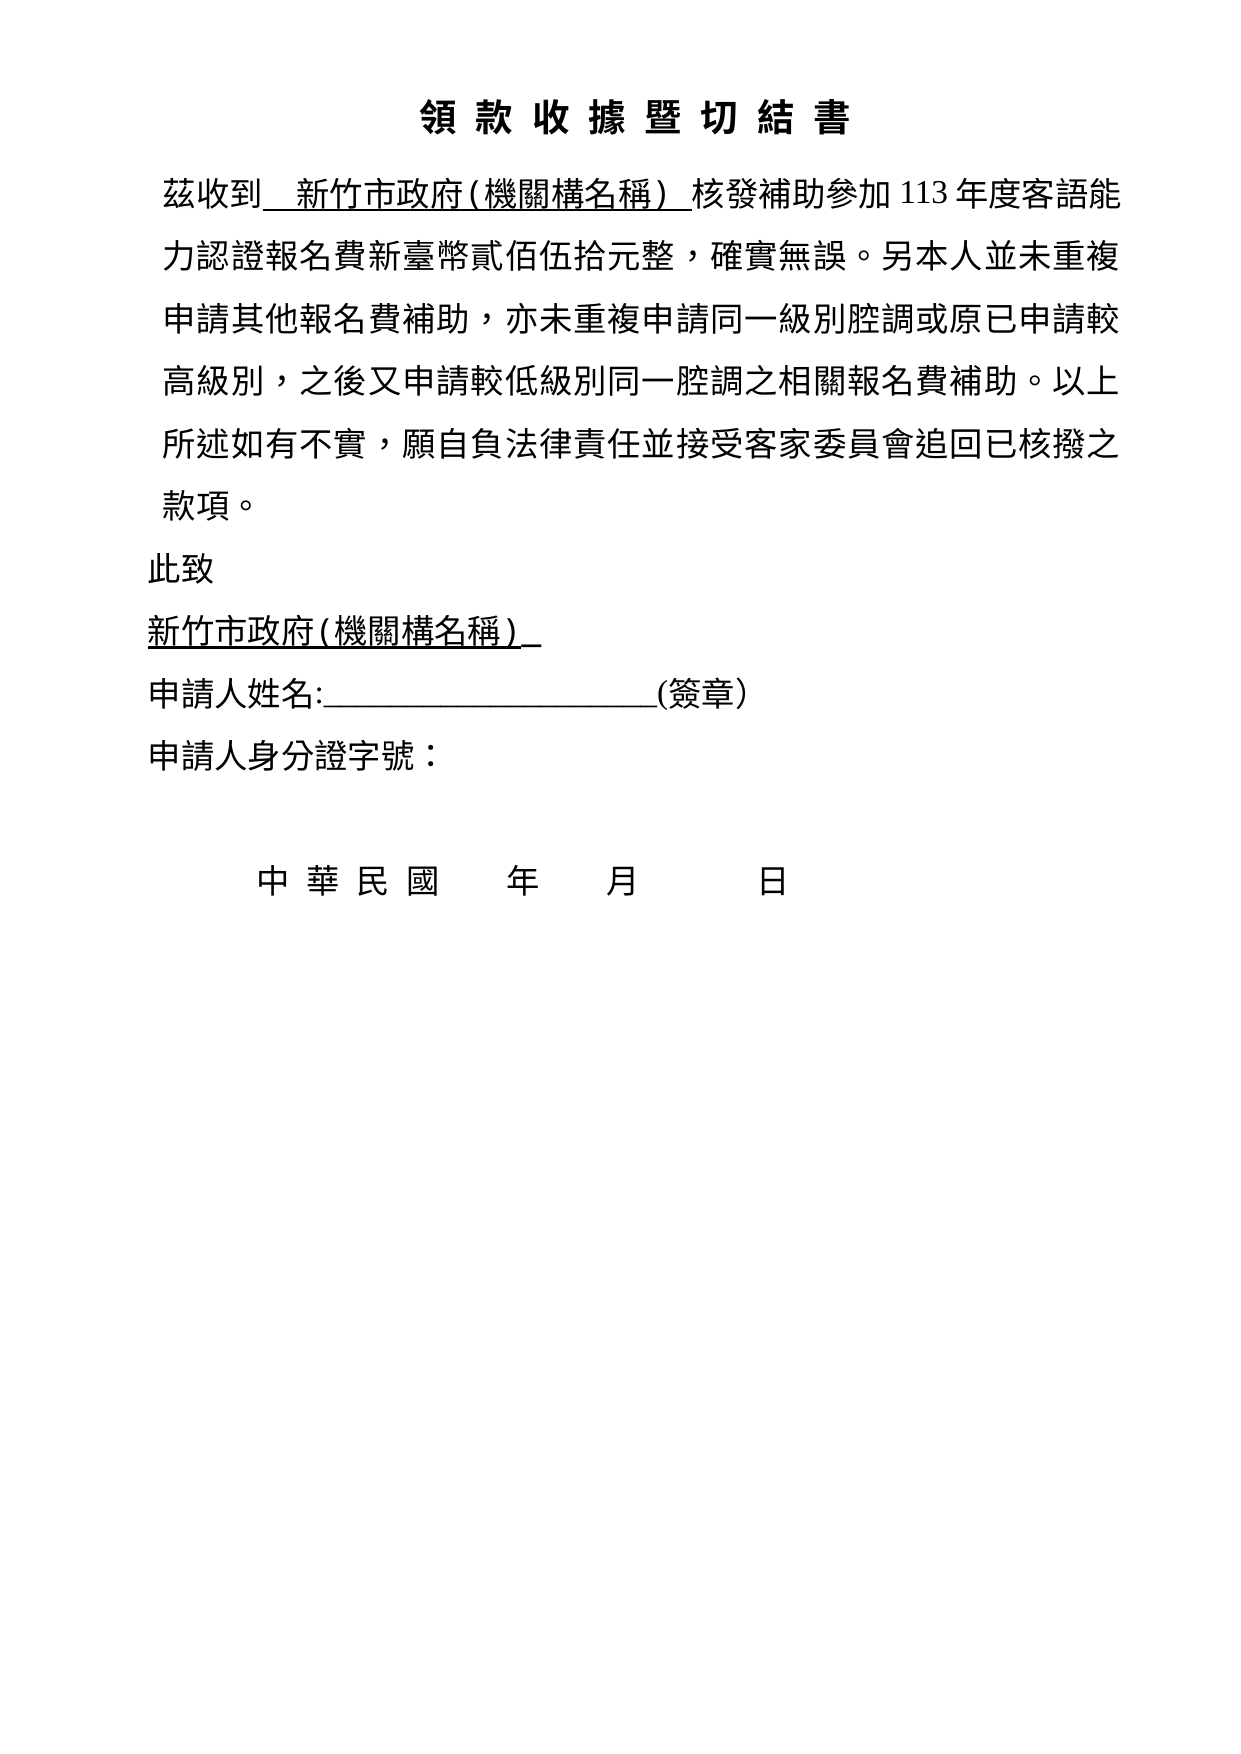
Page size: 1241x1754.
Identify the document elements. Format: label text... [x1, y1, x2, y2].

text 新竹市政府(機關構名稱)_ [148, 587, 1122, 650]
text 茲收到 新竹市政府(機關構名稱) 核發補助參加113年度客語能力認證報名費新臺幣貳佰伍拾元整，確實無誤。另本人並未重複申請其他報名費補助，亦未重複申請同一級別腔調或原已申請較高級別，之後又申請較低級別同一腔調之相關報名費補助。以上所述如有不實，願自負法律責任並接受客家委員會追回已核撥之款項。 [162, 150, 1122, 525]
text 申請人身分證字號： [148, 712, 1122, 775]
text 此致 [148, 525, 1122, 587]
text 領 款 收 據 暨 切 結 書 [148, 87, 1122, 142]
text 中 華 民 國 年 月 日 [148, 837, 1122, 900]
text 申請人姓名:____________________(簽章） [148, 650, 1122, 712]
